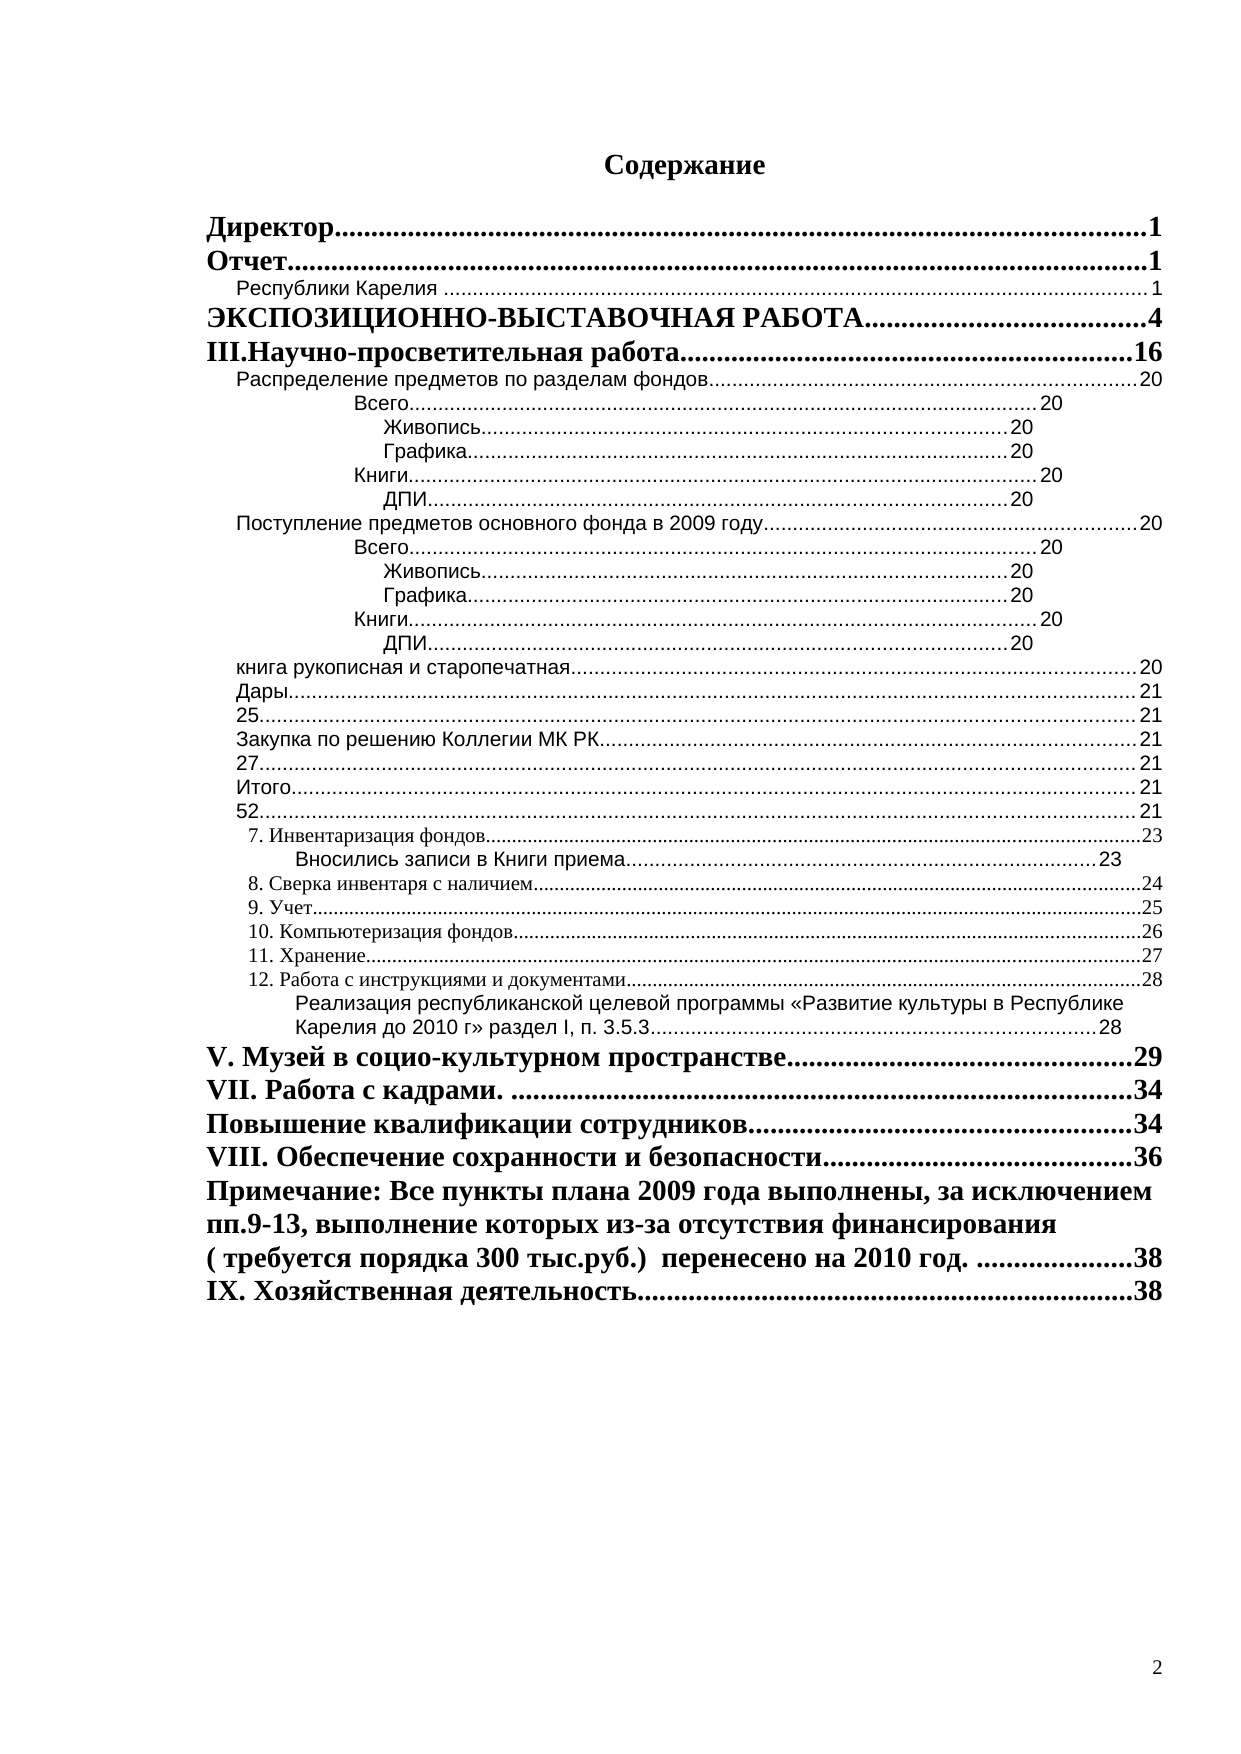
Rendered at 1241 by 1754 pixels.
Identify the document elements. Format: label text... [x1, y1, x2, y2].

text Всего 20 [354, 391, 1162, 415]
text VIII. Обеспечение сохранности и безопасности 36 [206, 1139, 1162, 1173]
text IX. Хозяйственная деятельность 38 [206, 1273, 1162, 1307]
text Вносились записи в Книги приема 23 [295, 847, 1162, 871]
text Живопись 20 [383, 415, 1162, 439]
text Повышение квалификации сотрудников. 34 [206, 1106, 1162, 1139]
text ДПИ 20 [383, 487, 1162, 511]
text 11. Хранение 27 [248, 943, 1162, 967]
text Книги 20 [354, 463, 1162, 487]
text 7. Инвентаризация фондов 23 [248, 822, 1162, 847]
text III.Научно-просветительная работа 16 [206, 334, 1162, 367]
text Отчет 1 [206, 243, 1162, 276]
text 8. Сверка инвентаря с наличием 24 [248, 871, 1162, 894]
text Итого 21 [236, 774, 1162, 798]
text V. Музей в социо-культурном пространстве 29 [206, 1039, 1162, 1072]
text Живопись 20 [383, 559, 1162, 583]
text Примечание: Все пункты плана 2009 года выполнены, за исключением пп.9-13, выполнение которых из-за отсутствия финансирования ( требуется порядка 300 тыс.руб.) перенесено на 2010 год. 38 [206, 1173, 1162, 1273]
text 10. Компьютеризация фондов 26 [248, 919, 1162, 943]
text Содержание [206, 147, 1162, 180]
text Графика 20 [383, 439, 1162, 463]
text 12. Работа с инструкциями и документами 28 [248, 967, 1162, 991]
text книга рукописная и старопечатная 20 [236, 655, 1162, 679]
text 9. Учет 25 [248, 894, 1162, 919]
text Поступление предметов основного фонда в 2009 году 20 [236, 511, 1162, 535]
text ДПИ 20 [383, 631, 1162, 655]
text Всего 20 [354, 535, 1162, 559]
text 27 21 [236, 751, 1162, 774]
text Директор 1 [206, 209, 1162, 243]
text Закупка по решению Коллегии МК РК 21 [236, 727, 1162, 751]
text Реализация республиканской целевой программы «Развитие культуры в Республике Карелия до 2010 г» раздел I, п. 3.5.3 28 [295, 991, 1162, 1039]
text Книги 20 [354, 607, 1162, 631]
text 25 21 [236, 703, 1162, 727]
text Графика 20 [383, 583, 1162, 607]
text Республики Карелия 1 [236, 276, 1162, 300]
text Дары 21 [236, 679, 1162, 703]
text Распределение предметов по разделам фондов 20 [236, 367, 1162, 391]
text ЭКСПОЗИЦИОННО-ВЫСТАВОЧНАЯ РАБОТА 4 [206, 300, 1162, 334]
text VII. Работа с кадрами. 34 [206, 1072, 1162, 1106]
text 52 21 [236, 798, 1162, 822]
